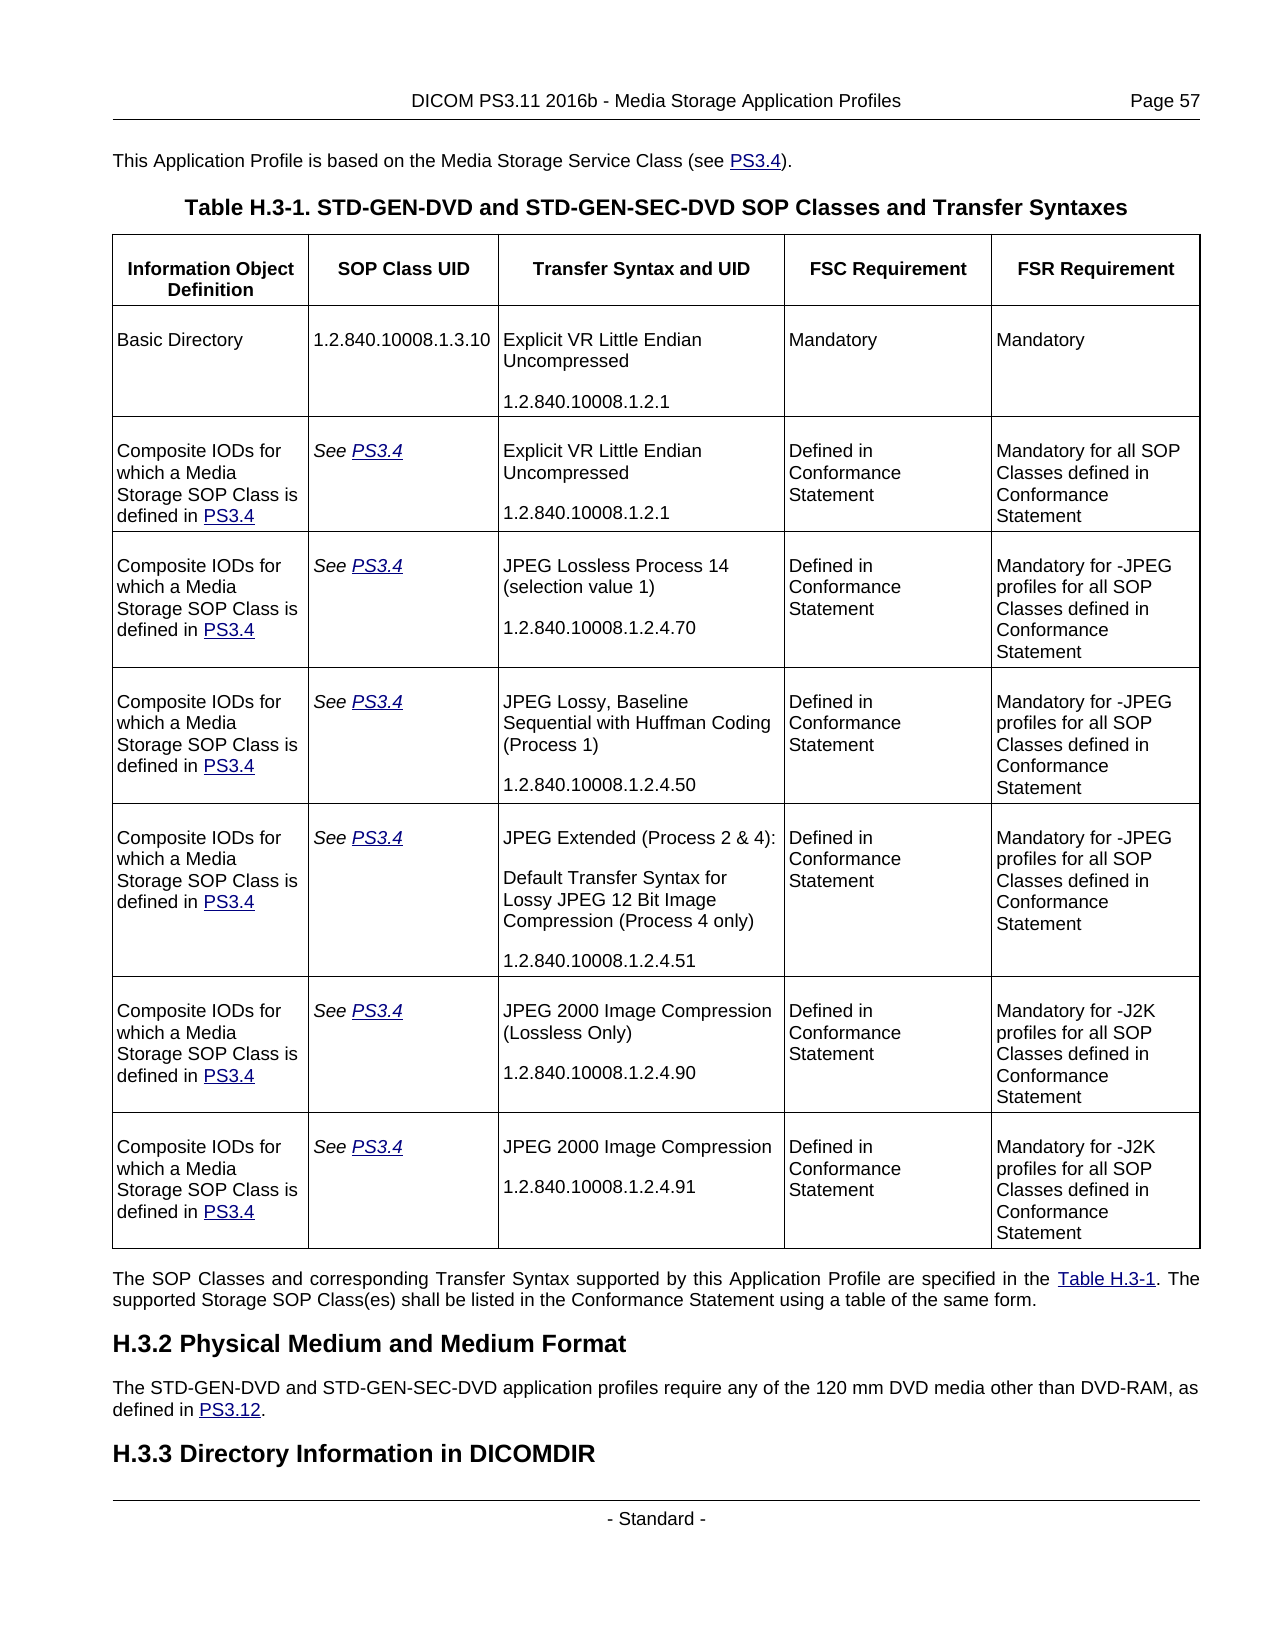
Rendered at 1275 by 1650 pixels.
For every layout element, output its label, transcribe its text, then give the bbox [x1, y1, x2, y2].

table_cell Explicit VR Little Endian Uncompressed 1.2.840.10008.1.2.1 [499, 306, 784, 416]
table_cell JPEG Lossless Process 14 (selection value 1) 1.2.840.10008.1.2.4.70 [499, 532, 784, 667]
table_cell Mandatory for -JPEG profiles for all SOP Classes defined in Conformance Statement [992, 668, 1199, 802]
table_header FSC Requirement [785, 235, 991, 305]
text Table H.3-1. STD-GEN-DVD and STD-GEN-SEC-DVD SOP Classes and Transfer Syntaxes [112, 194, 1200, 220]
table_cell See PS3.4 [309, 1113, 498, 1248]
table_cell See PS3.4 [309, 804, 498, 976]
text H.3.2 Physical Medium and Medium Format [112, 1329, 1200, 1358]
table_cell 1.2.840.10008.1.3.10 [309, 306, 498, 416]
table_cell Defined in Conformance Statement [785, 1113, 991, 1248]
table_cell Defined in Conformance Statement [785, 668, 991, 802]
table_cell Composite IODs for which a Media Storage SOP Class is defined in PS3.4 [113, 668, 308, 802]
table_cell Composite IODs for which a Media Storage SOP Class is defined in PS3.4 [113, 417, 308, 531]
table_cell Composite IODs for which a Media Storage SOP Class is defined in PS3.4 [113, 532, 308, 667]
table_cell Mandatory for all SOP Classes defined in Conformance Statement [992, 417, 1199, 531]
table_cell Composite IODs for which a Media Storage SOP Class is defined in PS3.4 [113, 977, 308, 1112]
table_cell Mandatory [992, 306, 1199, 416]
table_cell See PS3.4 [309, 532, 498, 667]
table_cell Defined in Conformance Statement [785, 532, 991, 667]
table_cell Defined in Conformance Statement [785, 804, 991, 976]
table_cell See PS3.4 [309, 977, 498, 1112]
text The STD-GEN-DVD and STD-GEN-SEC-DVD application profiles require any of the 120 mm DVD media other than DVD-RAM, as defined in PS3.12. [112, 1377, 1200, 1420]
table_header Information Object Definition [113, 235, 308, 305]
table_cell JPEG 2000 Image Compression 1.2.840.10008.1.2.4.91 [499, 1113, 784, 1248]
table_cell Basic Directory [113, 306, 308, 416]
table_cell Mandatory for -JPEG profiles for all SOP Classes defined in Conformance Statement [992, 804, 1199, 976]
table_cell JPEG 2000 Image Compression (Lossless Only) 1.2.840.10008.1.2.4.90 [499, 977, 784, 1112]
table_cell JPEG Lossy, Baseline Sequential with Huffman Coding (Process 1) 1.2.840.10008.1.2.4.50 [499, 668, 784, 802]
table_cell Mandatory for -J2K profiles for all SOP Classes defined in Conformance Statement [992, 1113, 1199, 1248]
table_header Transfer Syntax and UID [499, 235, 784, 305]
text H.3.3 Directory Information in DICOMDIR [112, 1439, 1200, 1468]
table_cell Mandatory [785, 306, 991, 416]
table_cell Explicit VR Little Endian Uncompressed 1.2.840.10008.1.2.1 [499, 417, 784, 531]
table_header FSR Requirement [992, 235, 1199, 305]
table_cell Composite IODs for which a Media Storage SOP Class is defined in PS3.4 [113, 1113, 308, 1248]
table_cell Defined in Conformance Statement [785, 417, 991, 531]
text This Application Profile is based on the Media Storage Service Class (see PS3.4). [112, 150, 1200, 172]
table_cell JPEG Extended (Process 2 & 4): Default Transfer Syntax for Lossy JPEG 12 Bit Image Compression (Process 4 only) 1.2.840.10008.1.2.4.51 [499, 804, 784, 976]
table_cell Mandatory for -J2K profiles for all SOP Classes defined in Conformance Statement [992, 977, 1199, 1112]
table_cell Mandatory for -JPEG profiles for all SOP Classes defined in Conformance Statement [992, 532, 1199, 667]
table_cell See PS3.4 [309, 417, 498, 531]
text The SOP Classes and corresponding Transfer Syntax supported by this Application Profile are specified in the Table H.3-1. The supported Storage SOP Class(es) shall be listed in the Conformance Statement using a table of the same form. [112, 1268, 1200, 1311]
table_cell Composite IODs for which a Media Storage SOP Class is defined in PS3.4 [113, 804, 308, 976]
table_cell See PS3.4 [309, 668, 498, 802]
table_cell Defined in Conformance Statement [785, 977, 991, 1112]
table_header SOP Class UID [309, 235, 498, 305]
